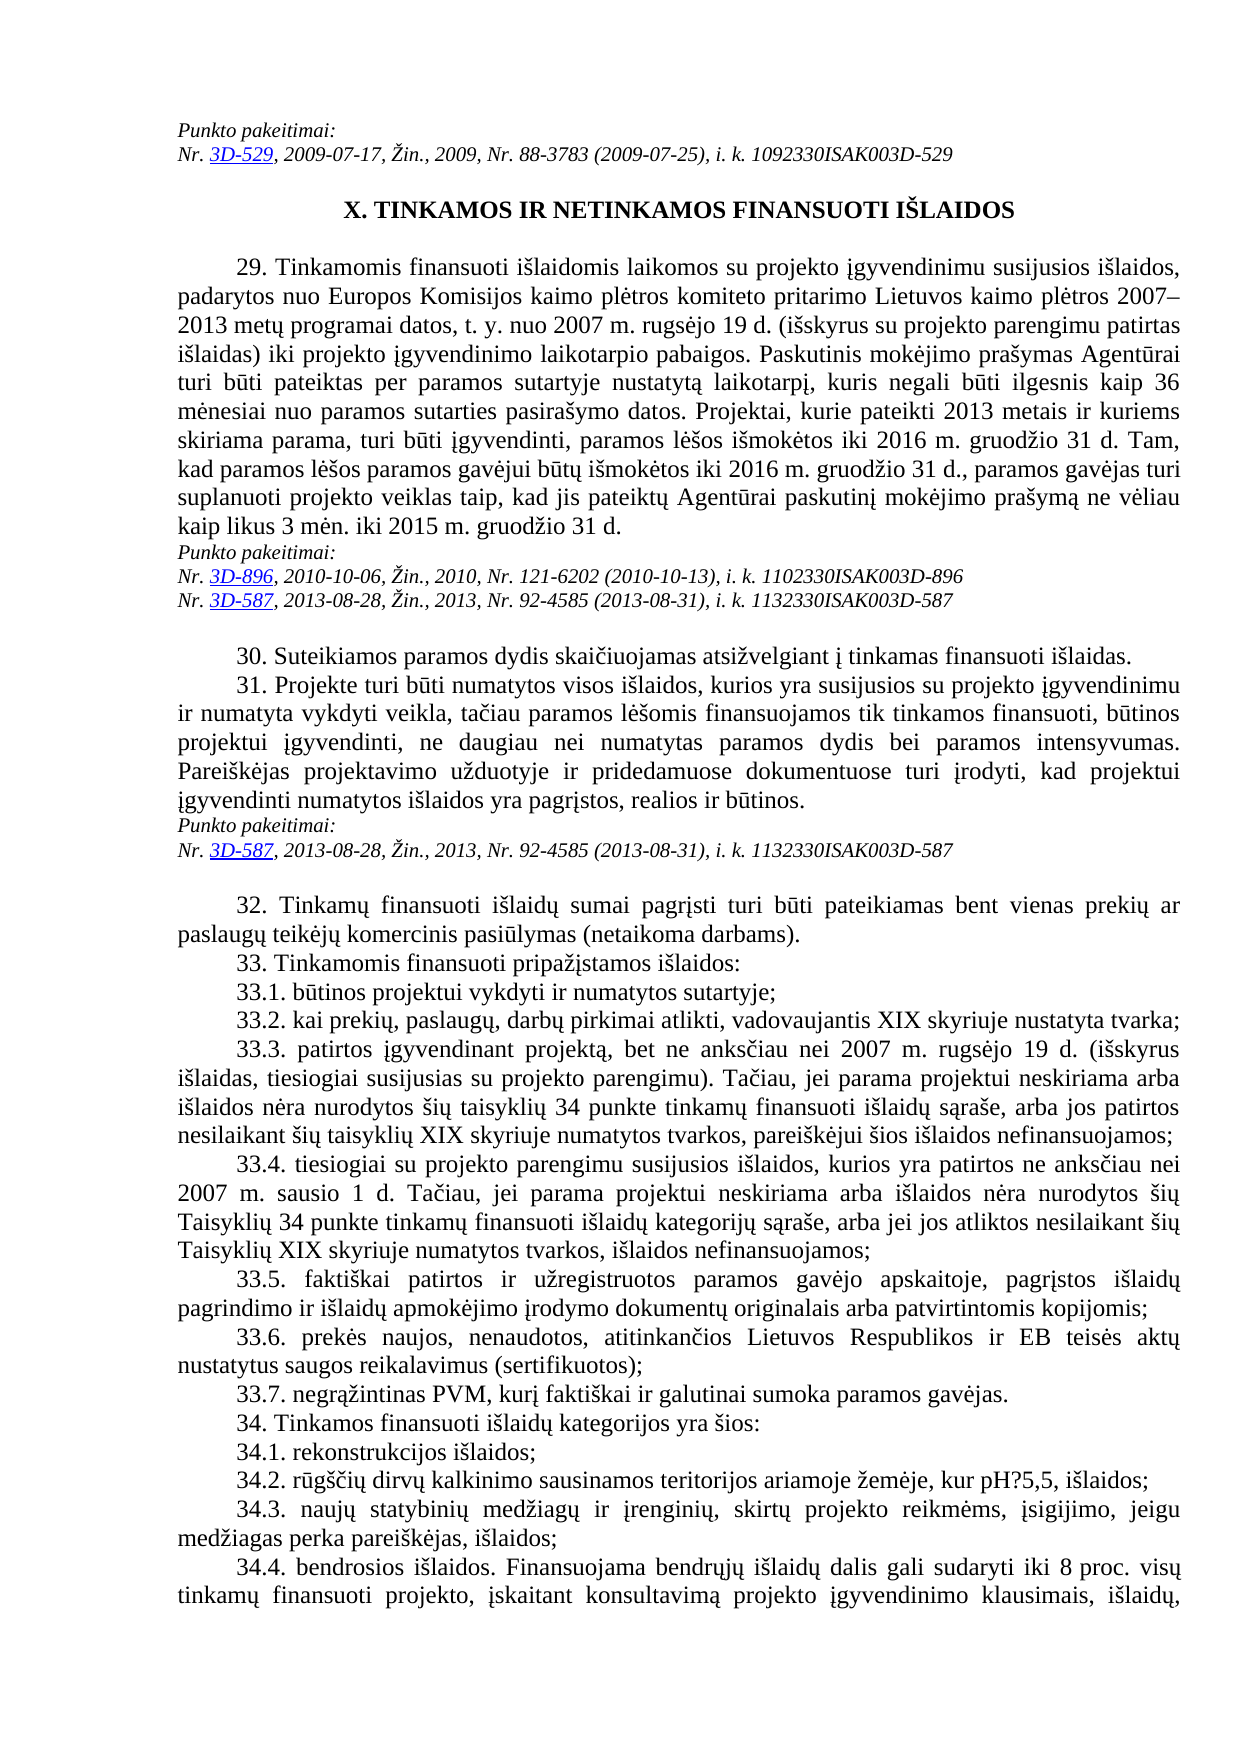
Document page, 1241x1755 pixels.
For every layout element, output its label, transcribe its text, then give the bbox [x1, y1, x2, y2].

text 34.1. rekonstrukcijos išlaidos; [177, 1437, 1181, 1465]
text Nr. 3D-587, 2013-08-28, Žin., 2013, Nr. 92-4585 (2013-08-31), i. k. 1132330ISAK003D-587 [177, 837, 1181, 862]
text 30. Suteikiamos paramos dydis skaičiuojamas atsižvelgiant į tinkamas finansuoti išlaidas. [177, 641, 1181, 670]
text 33.4. tiesiogiai su projekto parengimu susijusios išlaidos, kurios yra patirtos ne anksčiau nei 2007 m. sausio 1 d. Tačiau, jei parama projektui neskiriama arba išlaidos nėra nurodytos šių Taisyklių 34 punkte tinkamų finansuoti išlaidų kategorijų sąraše, arba jei jos atliktos nesilaikant šių Taisyklių XIX skyriuje numatytos tvarkos, išlaidos nefinansuojamos; [177, 1149, 1181, 1264]
text Punkto pakeitimai: [177, 118, 1181, 142]
text 33.2. kai prekių, paslaugų, darbų pirkimai atlikti, vadovaujantis XIX skyriuje nustatyta tvarka; [177, 1005, 1181, 1034]
text 34.3. naujų statybinių medžiagų ir įrenginių, skirtų projekto reikmėms, įsigijimo, jeigu medžiagas perka pareiškėjas, išlaidos; [177, 1494, 1181, 1552]
text 29. Tinkamomis finansuoti išlaidomis laikomos su projekto įgyvendinimu susijusios išlaidos, padarytos nuo Europos Komisijos kaimo plėtros komiteto pritarimo Lietuvos kaimo plėtros 2007–2013 metų programai datos, t. y. nuo 2007 m. rugsėjo 19 d. (išskyrus su projekto parengimu patirtas išlaidas) iki projekto įgyvendinimo laikotarpio pabaigos. Paskutinis mokėjimo prašymas Agentūrai turi būti pateiktas per paramos sutartyje nustatytą laikotarpį, kuris negali būti ilgesnis kaip 36 mėnesiai nuo paramos sutarties pasirašymo datos. Projektai, kurie pateikti 2013 metais ir kuriems skiriama parama, turi būti įgyvendinti, paramos lėšos išmokėtos iki 2016 m. gruodžio 31 d. Tam, kad paramos lėšos paramos gavėjui būtų išmokėtos iki 2016 m. gruodžio 31 d., paramos gavėjas turi suplanuoti projekto veiklas taip, kad jis pateiktų Agentūrai paskutinį mokėjimo prašymą ne vėliau kaip likus 3 mėn. iki 2015 m. gruodžio 31 d. [177, 252, 1181, 540]
text 32. Tinkamų finansuoti išlaidų sumai pagrįsti turi būti pateikiamas bent vienas prekių ar paslaugų teikėjų komercinis pasiūlymas (netaikoma darbams). [177, 890, 1181, 948]
text 33.1. būtinos projektui vykdyti ir numatytos sutartyje; [177, 977, 1181, 1005]
text 34.4. bendrosios išlaidos. Finansuojama bendrųjų išlaidų dalis gali sudaryti iki 8 proc. visų tinkamų finansuoti projekto, įskaitant konsultavimą projekto įgyvendinimo klausimais, išlaidų, [177, 1552, 1181, 1609]
text Nr. 3D-587, 2013-08-28, Žin., 2013, Nr. 92-4585 (2013-08-31), i. k. 1132330ISAK003D-587 [177, 588, 1181, 612]
text 33.5. faktiškai patirtos ir užregistruotos paramos gavėjo apskaitoje, pagrįstos išlaidų pagrindimo ir išlaidų apmokėjimo įrodymo dokumentų originalais arba patvirtintomis kopijomis; [177, 1264, 1181, 1322]
text 33. Tinkamomis finansuoti pripažįstamos išlaidos: [177, 948, 1181, 977]
text 31. Projekte turi būti numatytos visos išlaidos, kurios yra susijusios su projekto įgyvendinimu ir numatyta vykdyti veikla, tačiau paramos lėšomis finansuojamos tik tinkamos finansuoti, būtinos projektui įgyvendinti, ne daugiau nei numatytas paramos dydis bei paramos intensyvumas. Pareiškėjas projektavimo užduotyje ir pridedamuose dokumentuose turi įrodyti, kad projektui įgyvendinti numatytos išlaidos yra pagrįstos, realios ir būtinos. [177, 670, 1181, 813]
text Nr. 3D-896, 2010-10-06, Žin., 2010, Nr. 121-6202 (2010-10-13), i. k. 1102330ISAK003D-896 [177, 564, 1181, 588]
text Punkto pakeitimai: [177, 813, 1181, 837]
text 34.2. rūgščių dirvų kalkinimo sausinamos teritorijos ariamoje žemėje, kur pH?5,5, išlaidos; [177, 1465, 1181, 1494]
text X. TINKAMOS IR NETINKAMOS FINANSUOTI IŠLAIDOS [177, 195, 1181, 224]
text 33.7. negrąžintinas PVM, kurį faktiškai ir galutinai sumoka paramos gavėjas. [177, 1379, 1181, 1408]
text Punkto pakeitimai: [177, 540, 1181, 564]
text 33.3. patirtos įgyvendinant projektą, bet ne anksčiau nei 2007 m. rugsėjo 19 d. (išskyrus išlaidas, tiesiogiai susijusias su projekto parengimu). Tačiau, jei parama projektui neskiriama arba išlaidos nėra nurodytos šių taisyklių 34 punkte tinkamų finansuoti išlaidų sąraše, arba jos patirtos nesilaikant šių taisyklių XIX skyriuje numatytos tvarkos, pareiškėjui šios išlaidos nefinansuojamos; [177, 1034, 1181, 1149]
text Nr. 3D-529, 2009-07-17, Žin., 2009, Nr. 88-3783 (2009-07-25), i. k. 1092330ISAK003D-529 [177, 142, 1181, 166]
text 33.6. prekės naujos, nenaudotos, atitinkančios Lietuvos Respublikos ir EB teisės aktų nustatytus saugos reikalavimus (sertifikuotos); [177, 1322, 1181, 1379]
text 34. Tinkamos finansuoti išlaidų kategorijos yra šios: [177, 1408, 1181, 1437]
